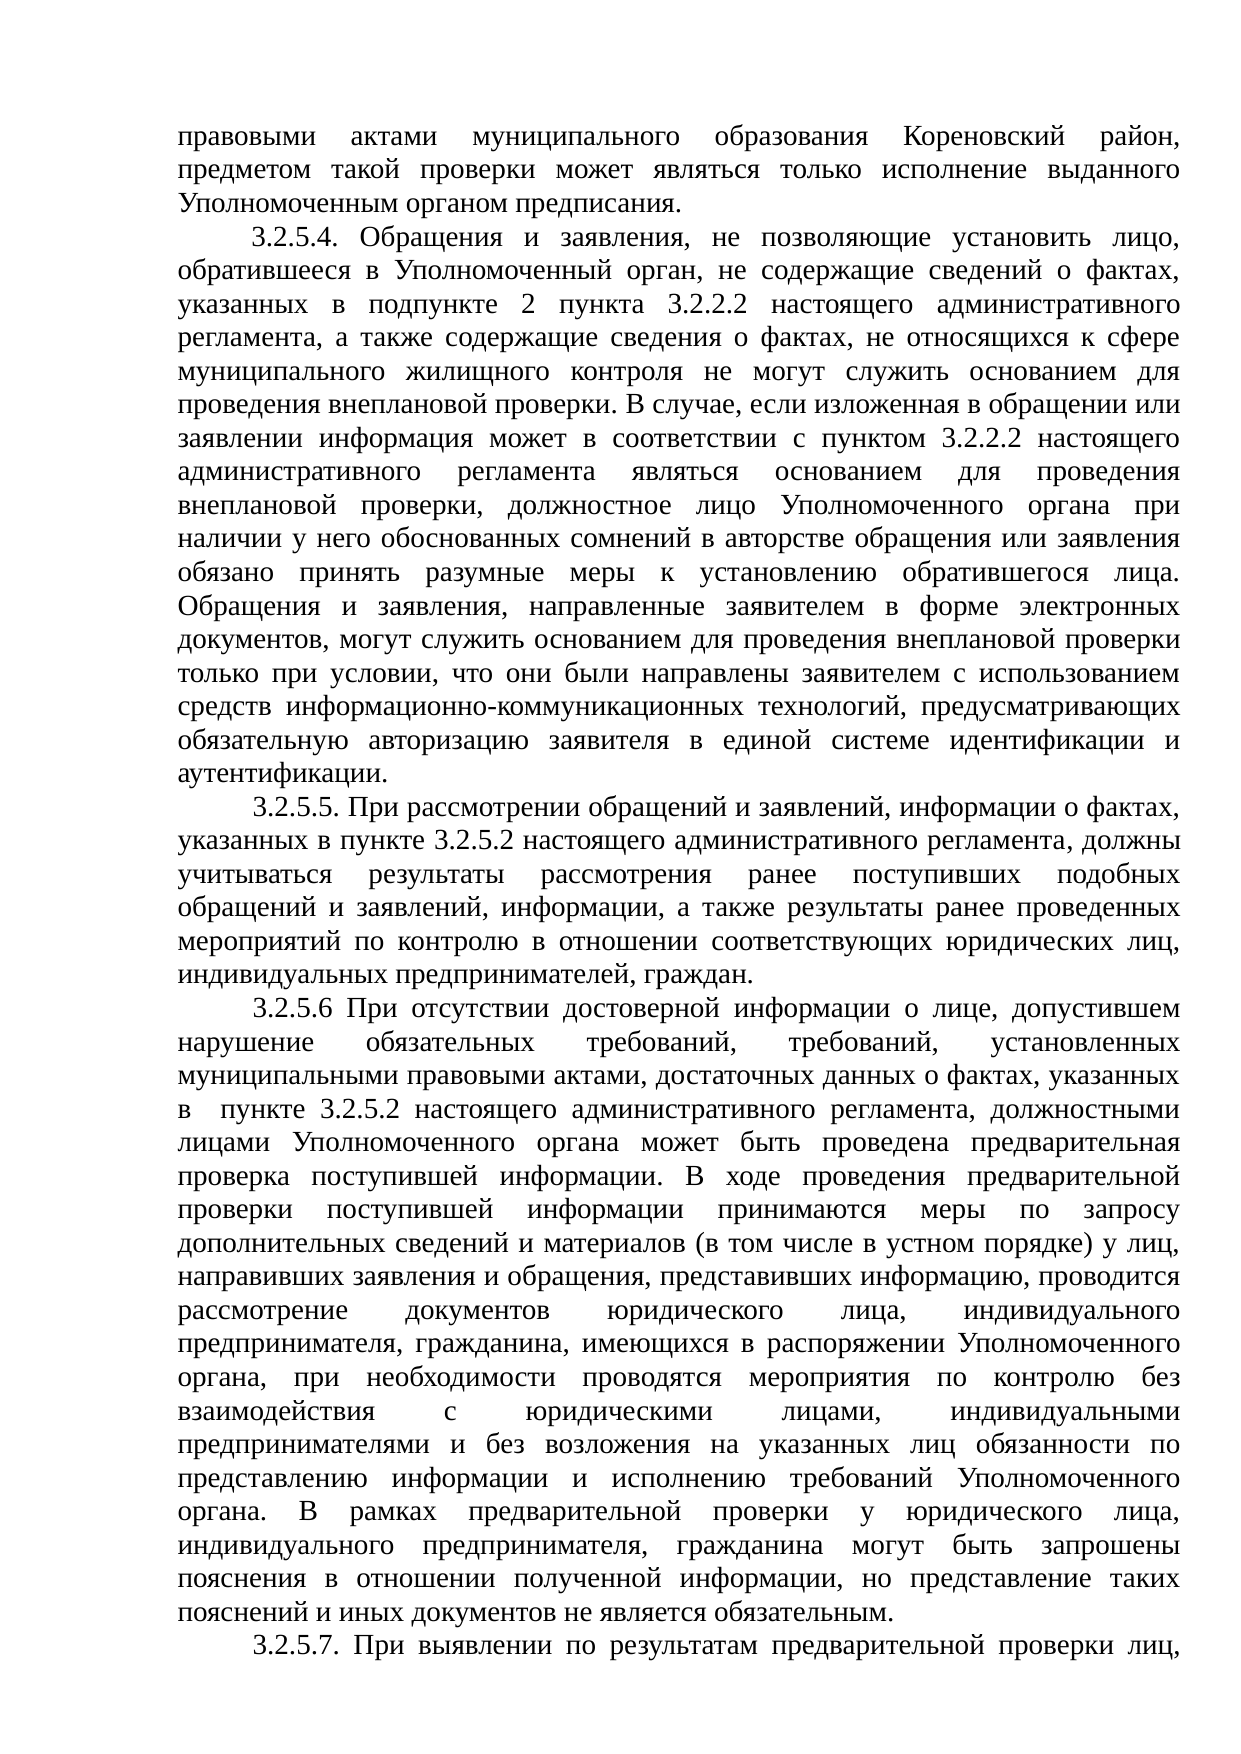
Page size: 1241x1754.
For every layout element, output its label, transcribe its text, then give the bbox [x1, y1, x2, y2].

text 3.2.5.7. При выявлении по результатам предварительной проверки лиц, [177, 1627, 1181, 1661]
text 3.2.5.5. При рассмотрении обращений и заявлений, информации о фактах, указанных в пункте 3.2.5.2 настоящего административного регламента, должны учитываться результаты рассмотрения ранее поступивших подобных обращений и заявлений, информации, а также результаты ранее проведенных мероприятий по контролю в отношении соответствующих юридических лиц, индивидуальных предпринимателей, граждан. [177, 789, 1181, 990]
text правовыми актами муниципального образования Кореновский район, предметом такой проверки может являться только исполнение выданного Уполномоченным органом предписания. [177, 118, 1181, 219]
text 3.2.5.4. Обращения и заявления, не позволяющие установить лицо, обратившееся в Уполномоченный орган, не содержащие сведений о фактах, указанных в подпункте 2 пункта 3.2.2.2 настоящего административного регламента, а также содержащие сведения о фактах, не относящихся к сфере муниципального жилищного контроля не могут служить основанием для проведения внеплановой проверки. В случае, если изложенная в обращении или заявлении информация может в соответствии с пунктом 3.2.2.2 настоящего административного регламента являться основанием для проведения внеплановой проверки, должностное лицо Уполномоченного органа при наличии у него обоснованных сомнений в авторстве обращения или заявления обязано принять разумные меры к установлению обратившегося лица. Обращения и заявления, направленные заявителем в форме электронных документов, могут служить основанием для проведения внеплановой проверки только при условии, что они были направлены заявителем с использованием средств информационно-коммуникационных технологий, предусматривающих обязательную авторизацию заявителя в единой системе идентификации и аутентификации. [177, 219, 1181, 789]
text 3.2.5.6 При отсутствии достоверной информации о лице, допустившем нарушение обязательных требований, требований, установленных муниципальными правовыми актами, достаточных данных о фактах, указанных в пункте 3.2.5.2 настоящего административного регламента, должностными лицами Уполномоченного органа может быть проведена предварительная проверка поступившей информации. В ходе проведения предварительной проверки поступившей информации принимаются меры по запросу дополнительных сведений и материалов (в том числе в устном порядке) у лиц, направивших заявления и обращения, представивших информацию, проводится рассмотрение документов юридического лица, индивидуального предпринимателя, гражданина, имеющихся в распоряжении Уполномоченного органа, при необходимости проводятся мероприятия по контролю без взаимодействия с юридическими лицами, индивидуальными предпринимателями и без возложения на указанных лиц обязанности по представлению информации и исполнению требований Уполномоченного органа. В рамках предварительной проверки у юридического лица, индивидуального предпринимателя, гражданина могут быть запрошены пояснения в отношении полученной информации, но представление таких пояснений и иных документов не является обязательным. [177, 990, 1181, 1627]
